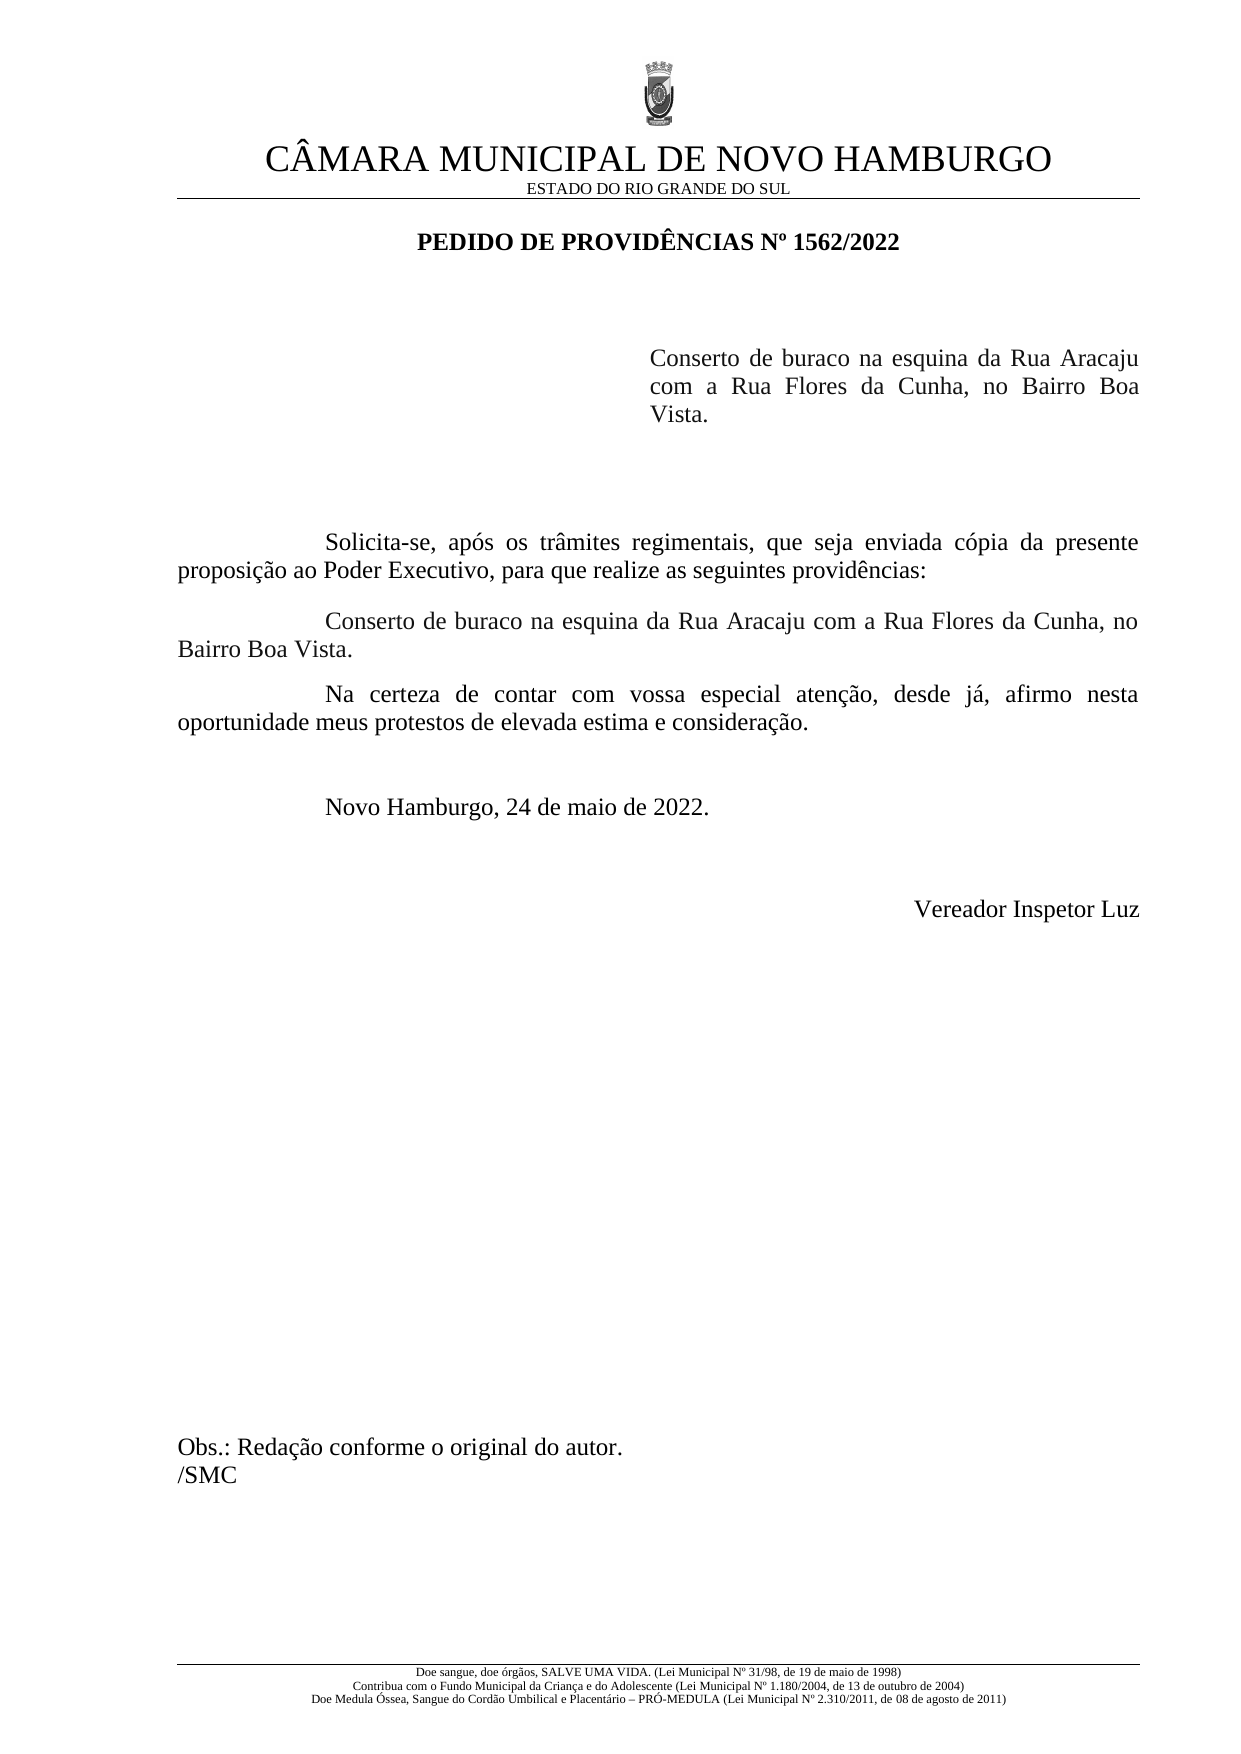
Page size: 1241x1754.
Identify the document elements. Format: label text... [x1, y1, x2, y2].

text PEDIDO DE PROVIDÊNCIAS Nº 1562/2022 [177, 228, 1140, 256]
text Obs.: Redação conforme o original do autor. [177, 1433, 1140, 1461]
text Solicita-se, após os trâmites regimentais, que seja enviada cópia da presente proposição ao Poder Executivo, para que realize as seguintes providências: [177, 528, 1140, 583]
text Novo Hamburgo, 24 de maio de 2022. [177, 793, 1140, 821]
text Na certeza de contar com vossa especial atenção, desde já, afirmo nesta oportunidade meus protestos de elevada estima e consideração. [177, 680, 1140, 736]
text Conserto de buraco na esquina da Rua Aracaju com a Rua Flores da Cunha, no Bairro Boa Vista. [649, 344, 1140, 428]
text Conserto de buraco na esquina da Rua Aracaju com a Rua Flores da Cunha, no Bairro Boa Vista. [177, 607, 1140, 662]
text Vereador Inspetor Luz [177, 895, 1140, 923]
text /SMC [177, 1461, 1140, 1489]
